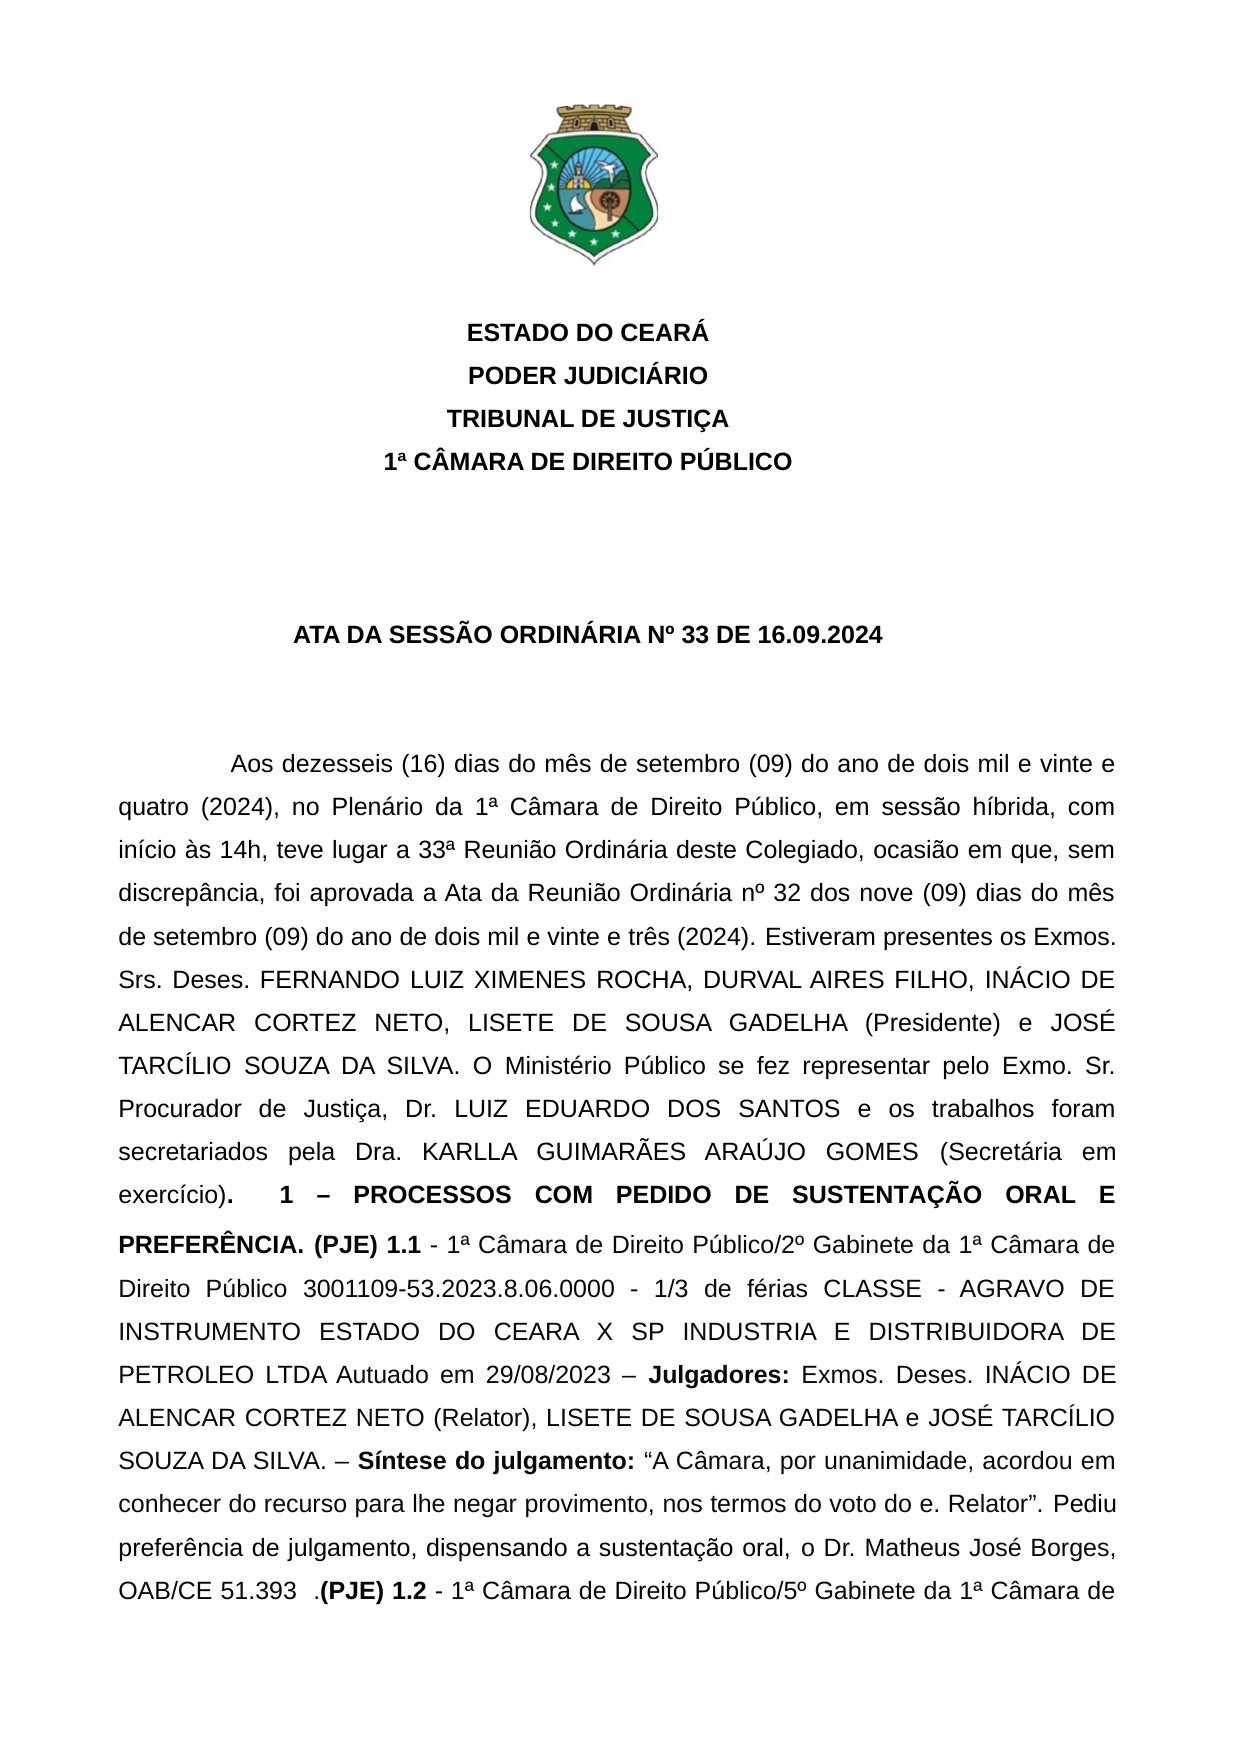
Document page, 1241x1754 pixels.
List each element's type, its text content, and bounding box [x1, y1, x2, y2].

text ATA DA SESSÃO ORDINÁRIA Nº 33 DE 16.09.2024 [59, 620, 1117, 648]
picture [529, 104, 659, 266]
text 1ª CÂMARA DE DIREITO PÚBLICO [59, 447, 1117, 476]
text ESTADO DO CEARÁ [59, 318, 1117, 347]
text Aos dezesseis (16) dias do mês de setembro (09) do ano de dois mil e vinte e quatro (2024), no Plenário da 1ª Câmara de Direito Público, em sessão híbrida, com início às 14h, teve lugar a 33ª Reunião Ordinária deste Colegiado, ocasião em que, sem discrepância, foi aprovada a Ata da Reunião Ordinária nº 32 dos nove (09) dias do mês de setembro (09) do ano de dois mil e vinte e três (2024). Estiveram presentes os Exmos. Srs. Deses. FERNANDO LUIZ XIMENES ROCHA, DURVAL AIRES FILHO, INÁCIO DE ALENCAR CORTEZ NETO, LISETE DE SOUSA GADELHA (Presidente) e JOSÉ TARCÍLIO SOUZA DA SILVA. O Ministério Público se fez representar pelo Exmo. Sr. Procurador de Justiça, Dr. LUIZ EDUARDO DOS SANTOS e os trabalhos foram secretariados pela Dra. KARLLA GUIMARÃES ARAÚJO GOMES (Secretária em exercício). 1 – PROCESSOS COM PEDIDO DE SUSTENTAÇÃO ORAL E PREFERÊNCIA. (PJE) 1.1 - 1ª Câmara de Direito Público/2º Gabinete da 1ª Câmara de Direito Público 3001109-53.2023.8.06.0000 - 1/3 de férias CLASSE - AGRAVO DE INSTRUMENTO ESTADO DO CEARA X SP INDUSTRIA E DISTRIBUIDORA DE PETROLEO LTDA Autuado em 29/08/2023 – Julgadores: Exmos. Deses. INÁCIO DE ALENCAR CORTEZ NETO (Relator), LISETE DE SOUSA GADELHA e JOSÉ TARCÍLIO SOUZA DA SILVA. – Síntese do julgamento: “A Câmara, por unanimidade, acordou em conhecer do recurso para lhe negar provimento, nos termos do voto do e. Relator”. Pediu preferência de julgamento, dispensando a sustentação oral, o Dr. Matheus José Borges, OAB/CE 51.393 .(PJE) 1.2 - 1ª Câmara de Direito Público/5º Gabinete da 1ª Câmara de [118, 749, 1117, 1604]
text PODER JUDICIÁRIO [59, 361, 1117, 390]
text TRIBUNAL DE JUSTIÇA [59, 404, 1117, 433]
